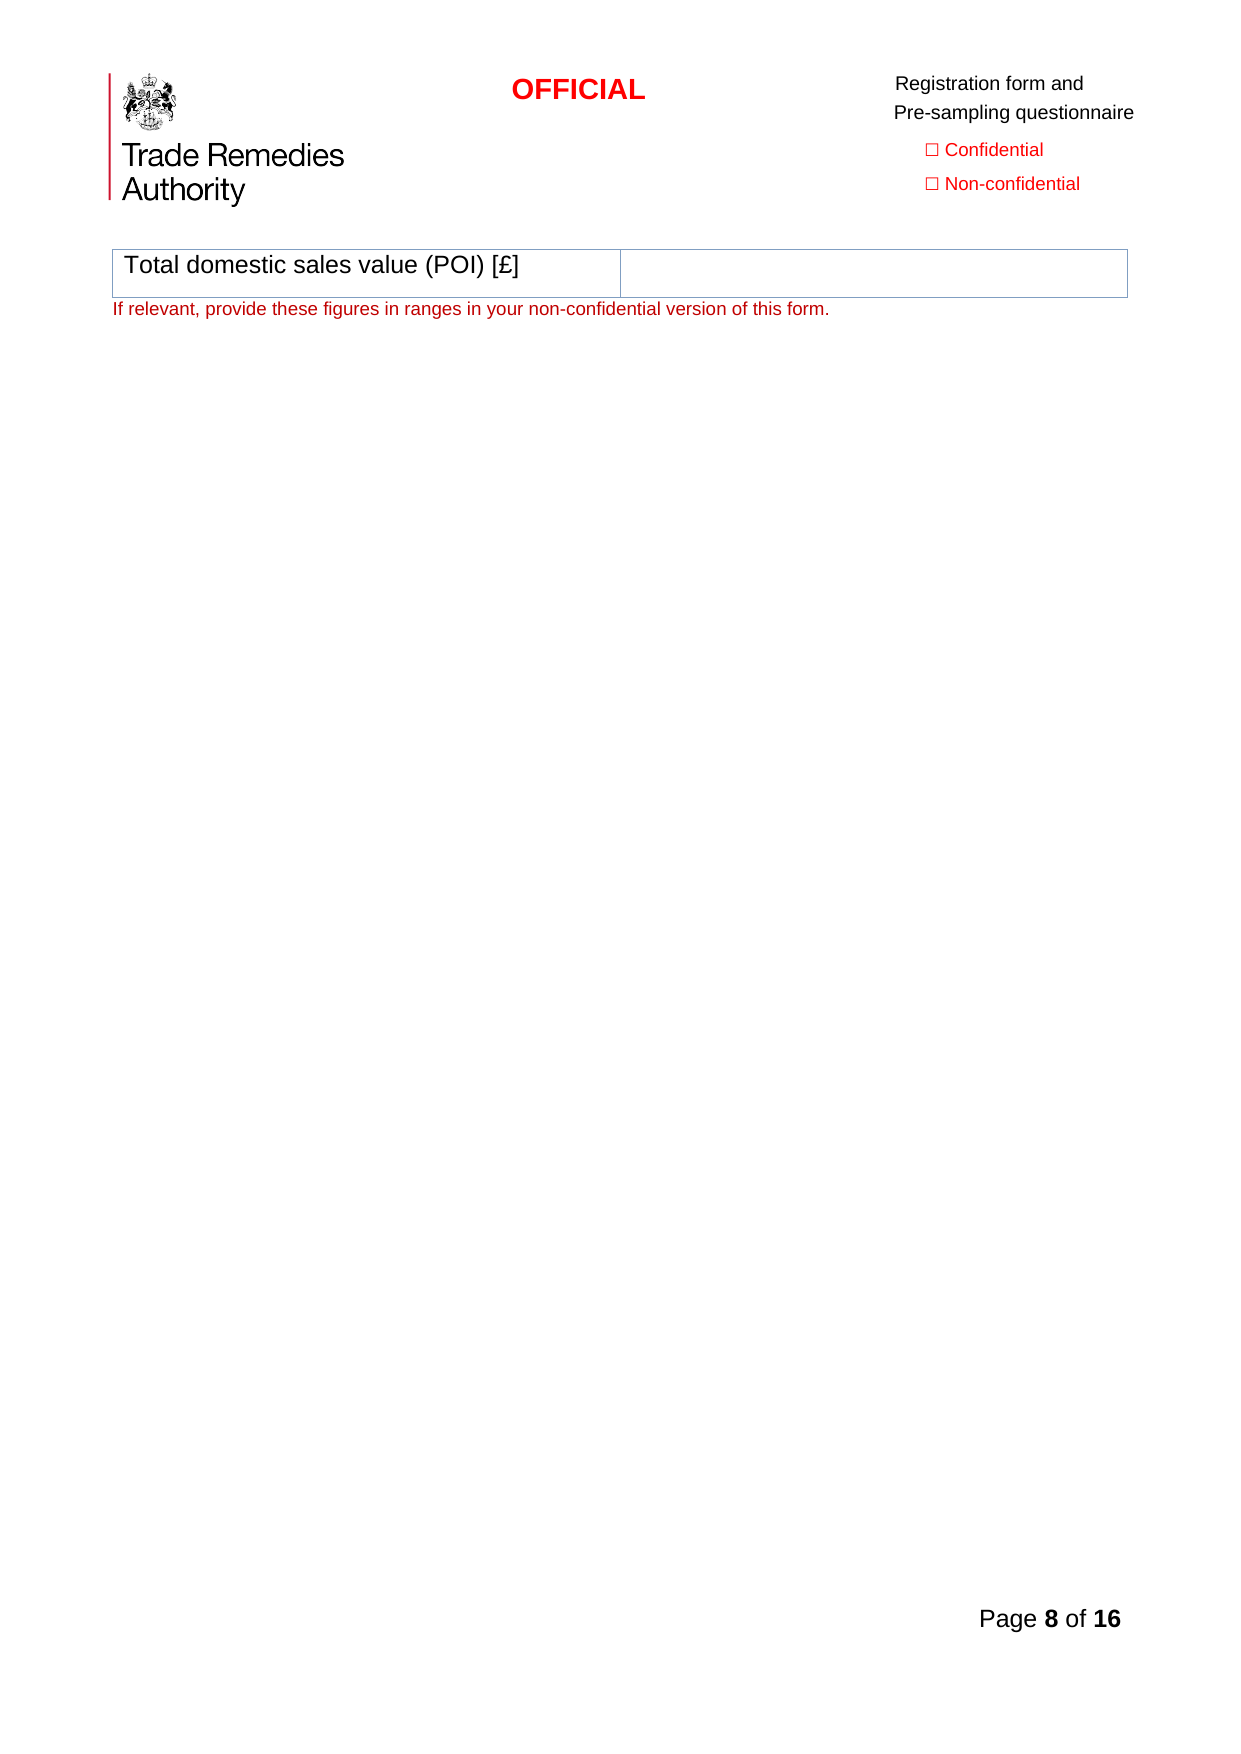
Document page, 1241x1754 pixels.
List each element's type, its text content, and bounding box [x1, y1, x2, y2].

table_cell Total domestic sales value (POI) [£] [113, 250, 620, 297]
text If relevant, provide these figures in ranges in your non-confidential version of this form. [112, 298, 1128, 319]
table_cell [621, 250, 1127, 297]
